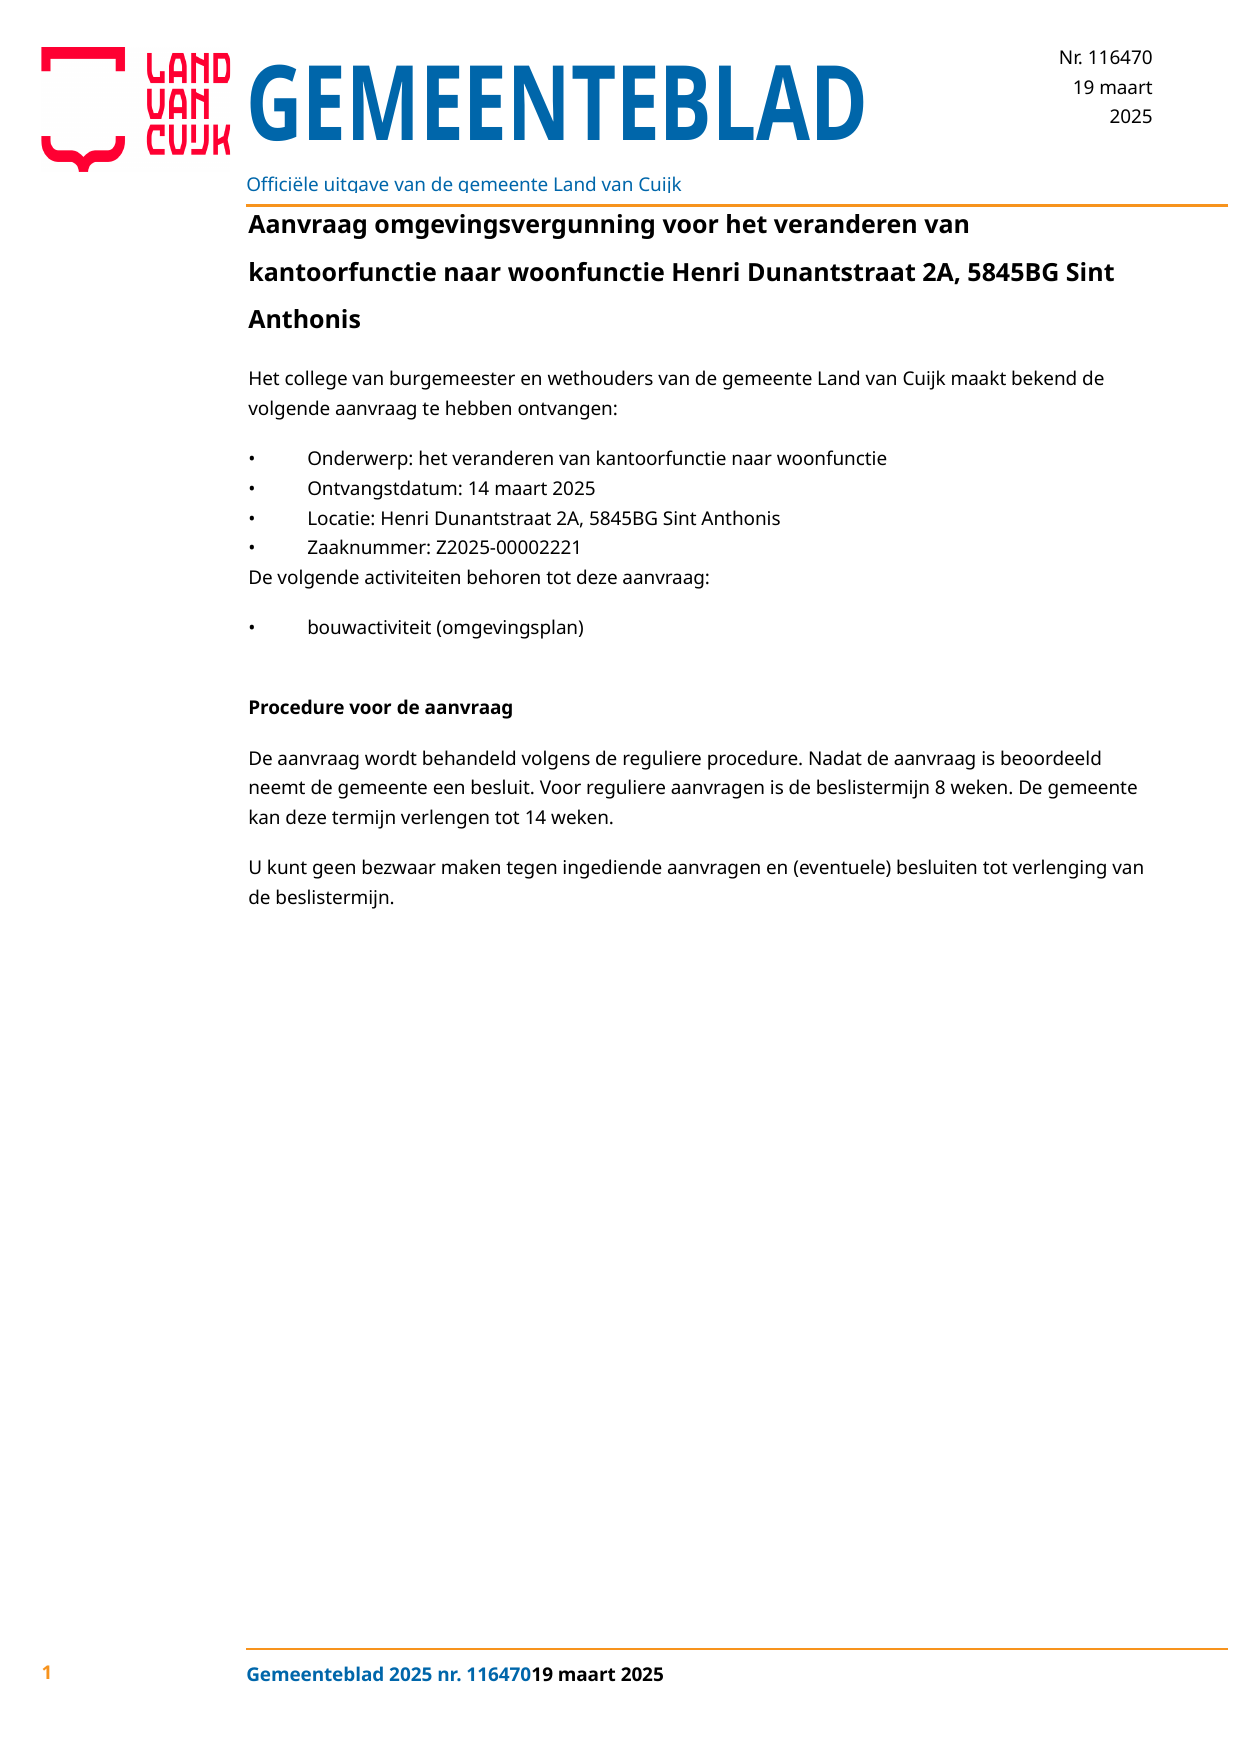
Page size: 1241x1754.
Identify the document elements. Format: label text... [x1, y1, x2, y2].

text U kunt geen bezwaar maken tegen ingediende aanvragen en (eventuele) besluiten tot verlenging van de beslistermijn. [248, 854, 1152, 909]
text Aanvraag omgevingsvergunning voor het veranderen van kantoorfunctie naar woonfunctie Henri Dunantstraat 2A, 5845BG Sint Anthonis [248, 207, 1152, 336]
list Locatie: Henri Dunantstraat 2A, 5845BG Sint Anthonis [248, 505, 1152, 530]
list bouwactiviteit (omgevingsplan) [248, 614, 1152, 640]
list Onderwerp: het veranderen van kantoorfunctie naar woonfunctie [248, 446, 1152, 471]
text De volgende activiteiten behoren tot deze aanvraag: [248, 564, 1152, 589]
picture [41, 47, 231, 172]
list Ontvangstdatum: 14 maart 2025 [248, 475, 1152, 501]
text Het college van burgemeester en wethouders van de gemeente Land van Cuijk maakt bekend de volgende aanvraag te hebben ontvangen: [248, 366, 1152, 421]
text Procedure voor de aanvraag [248, 694, 1152, 720]
text De aanvraag wordt behandeld volgens de reguliere procedure. Nadat de aanvraag is beoordeeld neemt de gemeente een besluit. Voor reguliere aanvragen is de beslistermijn 8 weken. De gemeente kan deze termijn verlengen tot 14 weken. [248, 745, 1152, 829]
list Zaaknummer: Z2025-00002221 [248, 534, 1152, 560]
